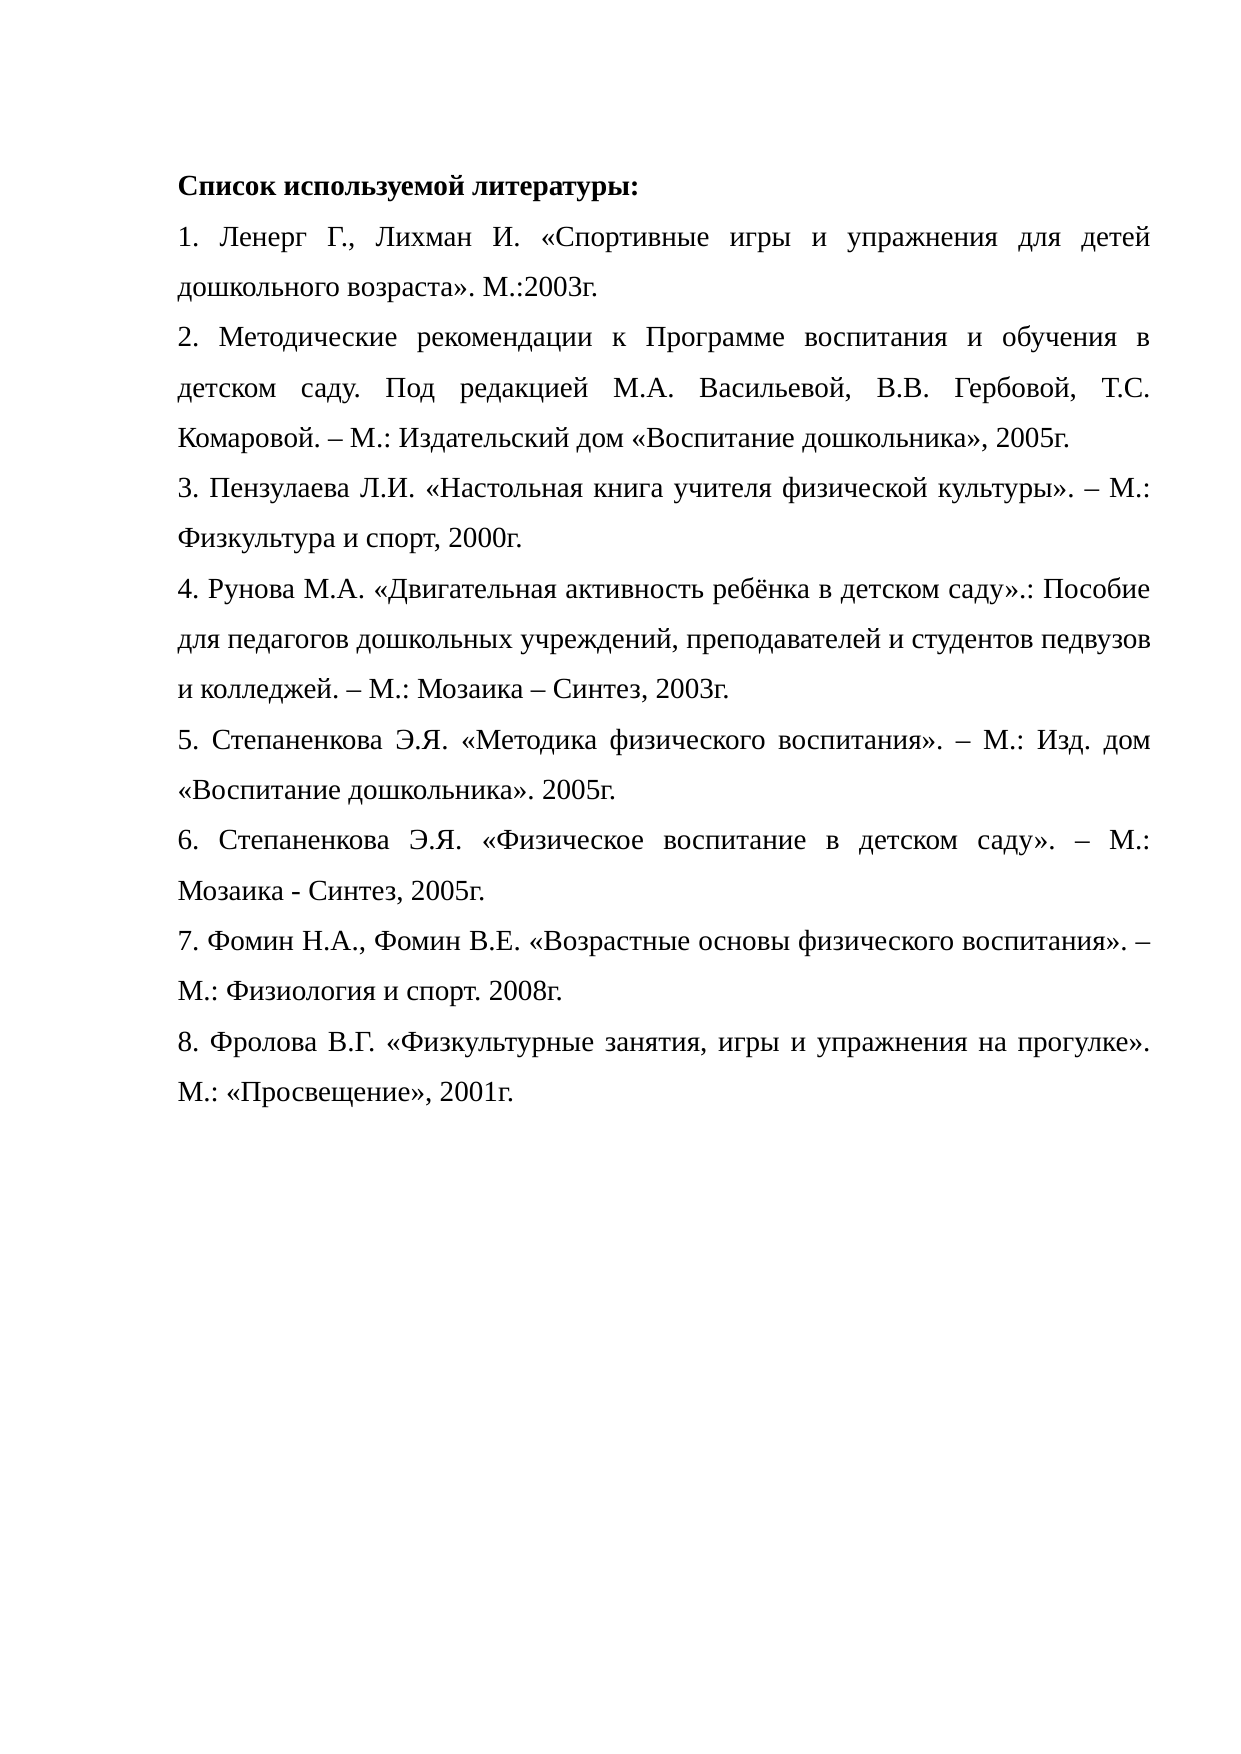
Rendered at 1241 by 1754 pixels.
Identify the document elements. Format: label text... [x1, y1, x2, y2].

text 2. Методические рекомендации к Программе воспитания и обучения в детском саду. Под редакцией М.А. Васильевой, В.В. Гербовой, Т.С. Комаровой. – М.: Издательский дом «Воспитание дошкольника», 2005г. [177, 319, 1152, 453]
text 8. Фролова В.Г. «Физкультурные занятия, игры и упражнения на прогулке». М.: «Просвещение», 2001г. [177, 1024, 1152, 1108]
text 5. Степаненкова Э.Я. «Методика физического воспитания». – М.: Изд. дом «Воспитание дошкольника». 2005г. [177, 722, 1152, 806]
text 6. Степаненкова Э.Я. «Физическое воспитание в детском саду». – М.: Мозаика - Синтез, 2005г. [177, 822, 1152, 906]
text 3. Пензулаева Л.И. «Настольная книга учителя физической культуры». – М.: Физкультура и спорт, 2000г. [177, 470, 1152, 554]
text 7. Фомин Н.А., Фомин В.Е. «Возрастные основы физического воспитания». – М.: Физиология и спорт. 2008г. [177, 923, 1152, 1007]
text 1. Ленерг Г., Лихман И. «Спортивные игры и упражнения для детей дошкольного возраста». М.:2003г. [177, 219, 1152, 303]
text Список используемой литературы: [177, 168, 1152, 202]
text 4. Рунова М.А. «Двигательная активность ребёнка в детском саду».: Пособие для педагогов дошкольных учреждений, преподавателей и студентов педвузов и колледжей. – М.: Мозаика – Синтез, 2003г. [177, 571, 1152, 705]
